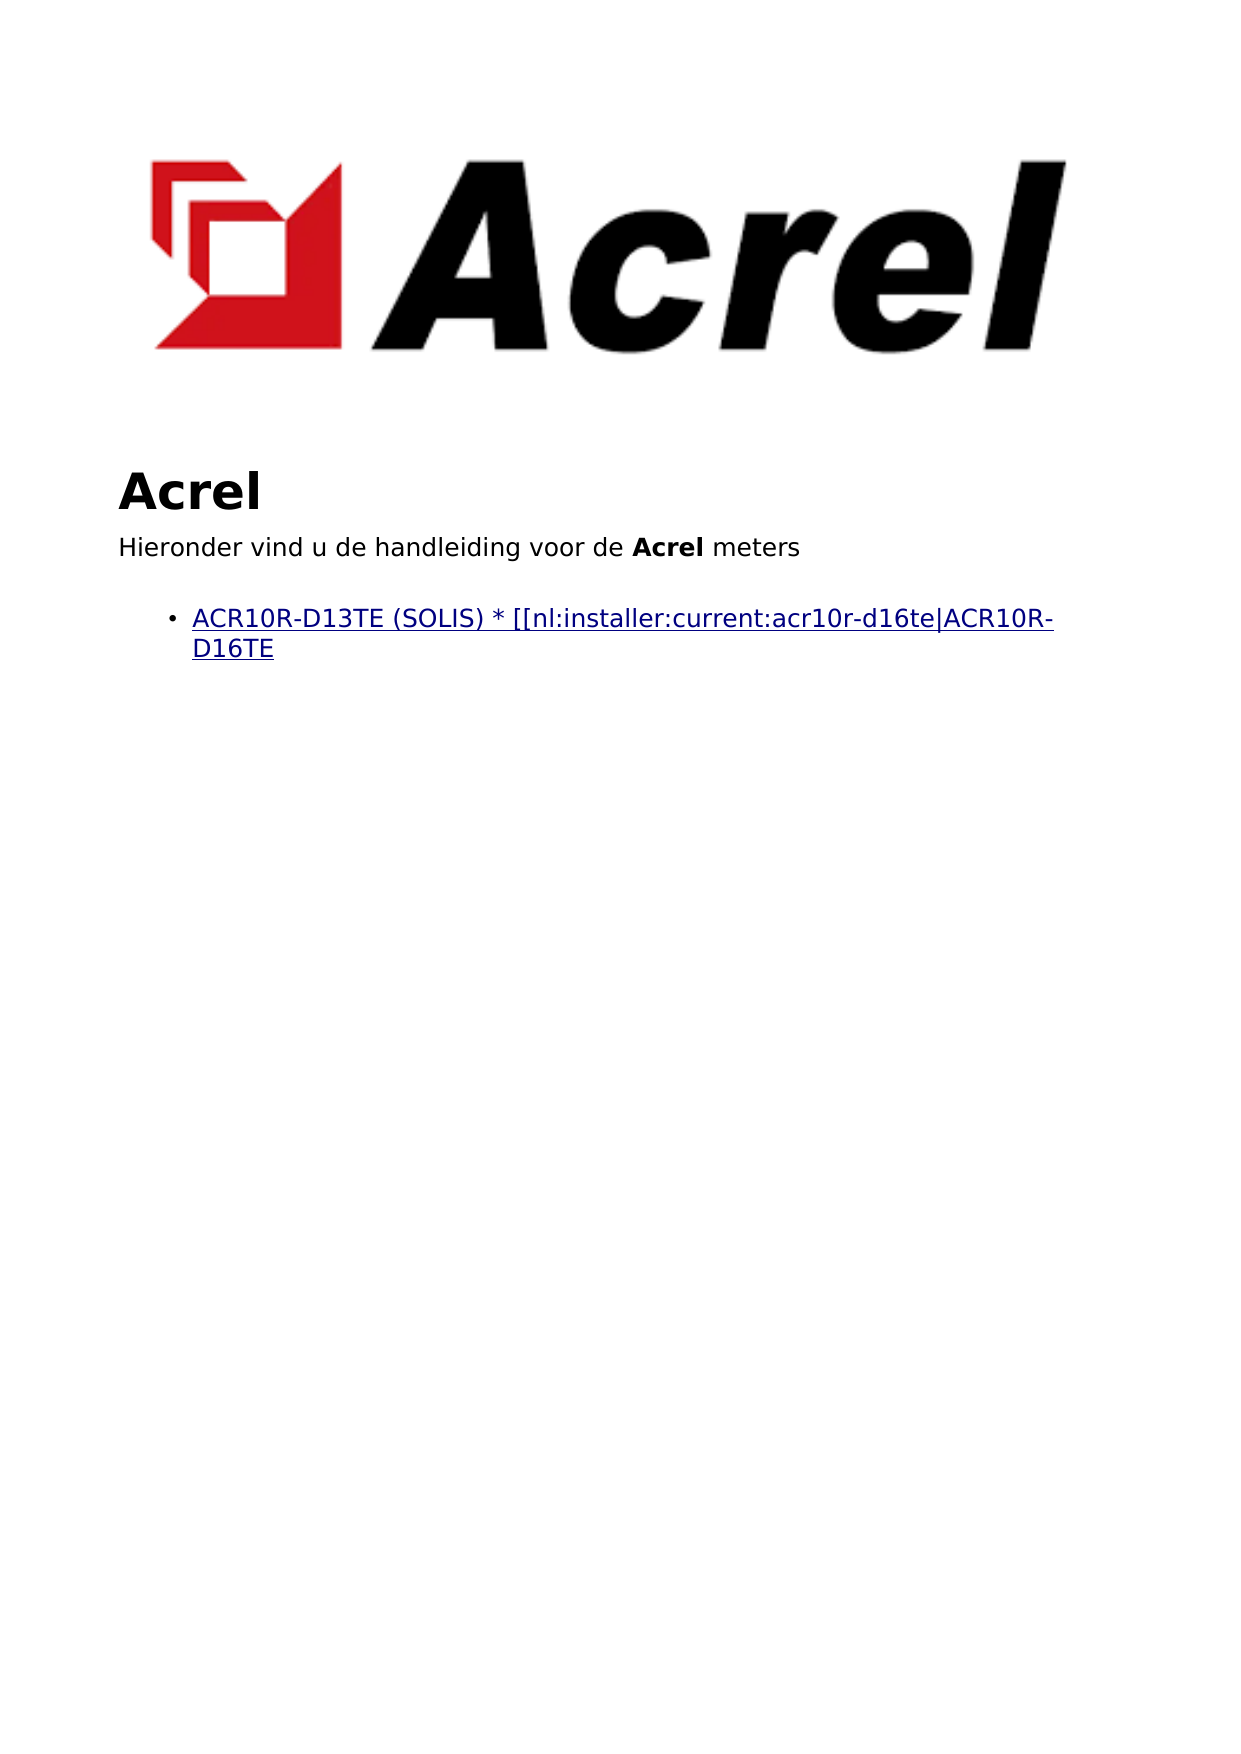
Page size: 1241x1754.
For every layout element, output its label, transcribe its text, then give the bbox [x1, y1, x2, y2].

subtitle Acrel [118, 463, 1122, 521]
text Hieronder vind u de handleiding voor de Acrel meters [118, 533, 1122, 563]
list ACR10R-D13TE (SOLIS) * [[nl:installer:current:acr10r-d16te|ACR10R-D16TE [177, 605, 1122, 663]
picture [118, 118, 1123, 397]
